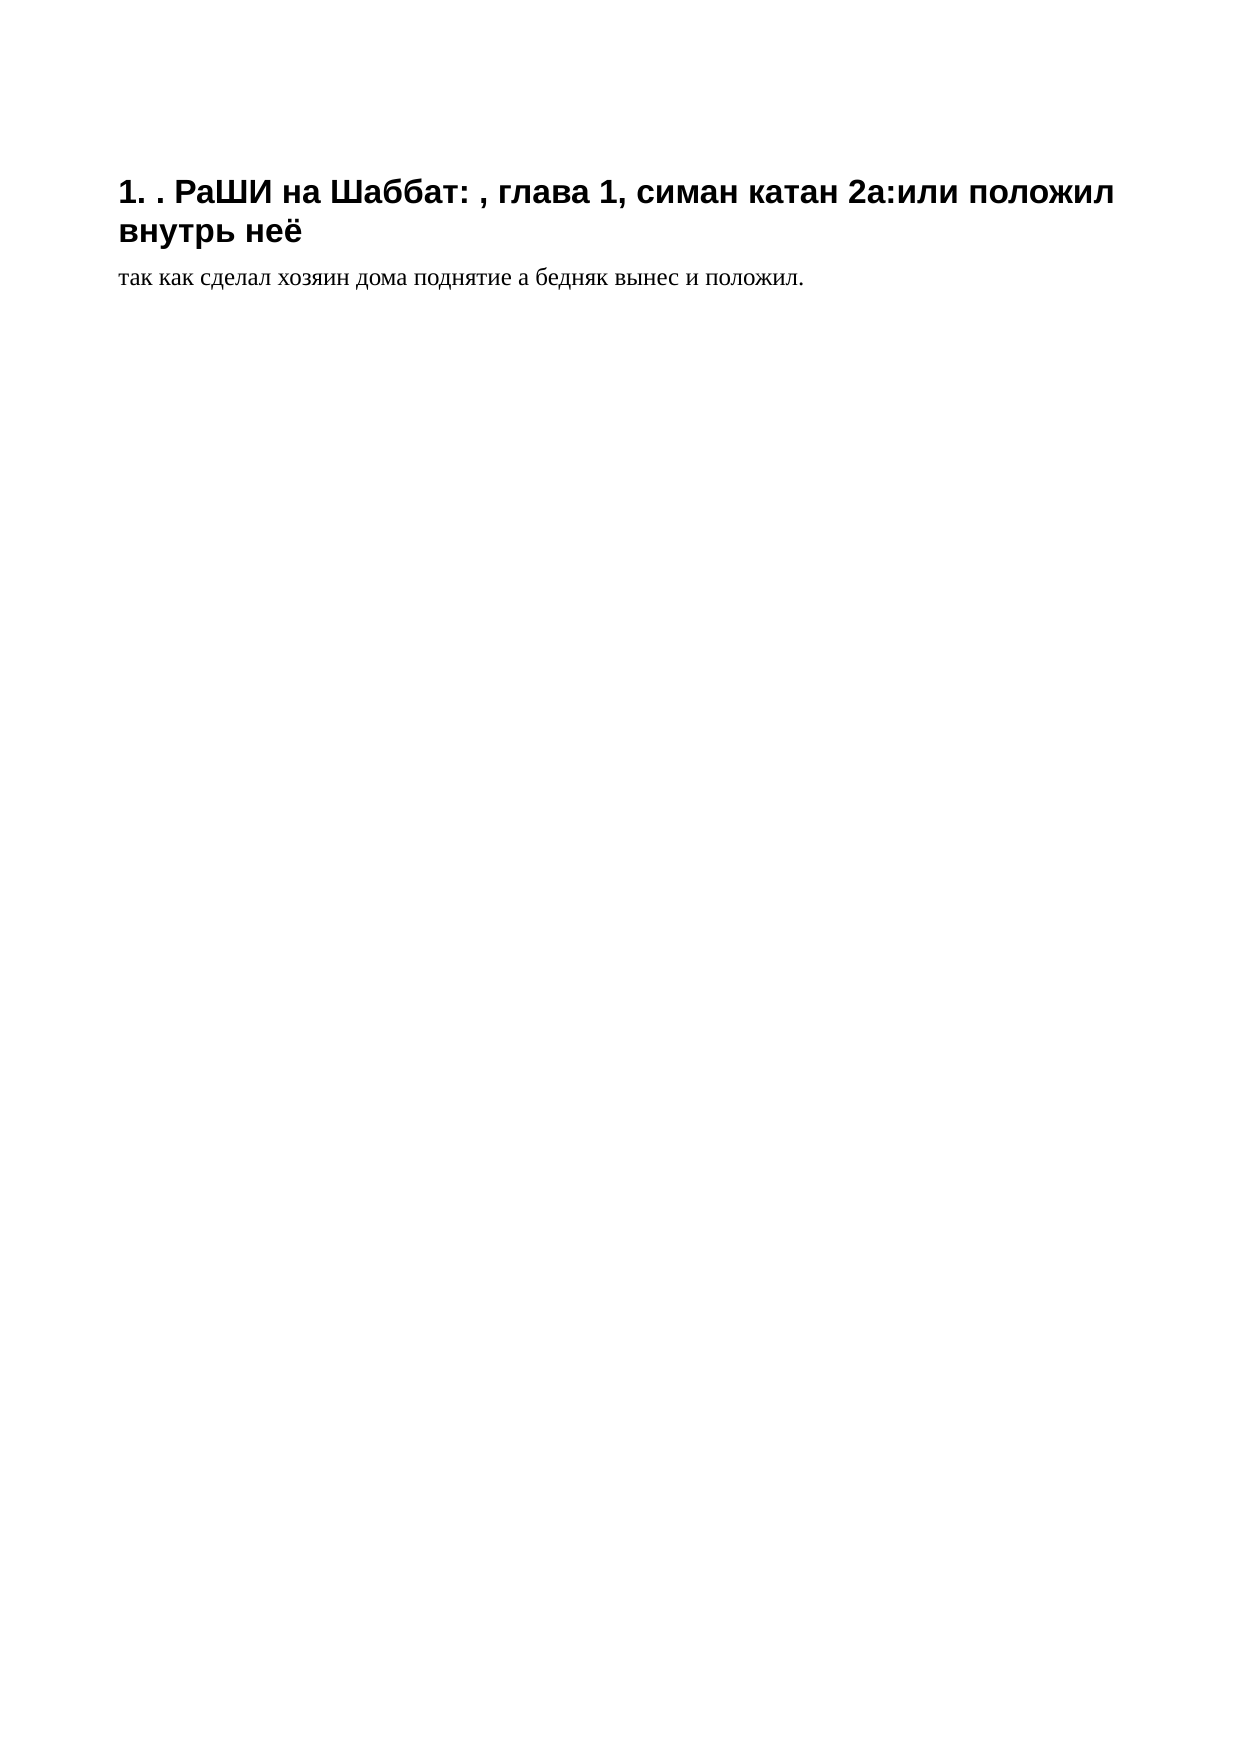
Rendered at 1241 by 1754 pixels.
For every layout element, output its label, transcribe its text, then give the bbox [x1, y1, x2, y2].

subtitle . РаШИ на Шаббат: , глава 1, симан катан 2a:или положил внутрь неё [118, 147, 1122, 176]
text так как сделал хозяин дома поднятие а бедняк вынес и положил. [118, 176, 1122, 204]
